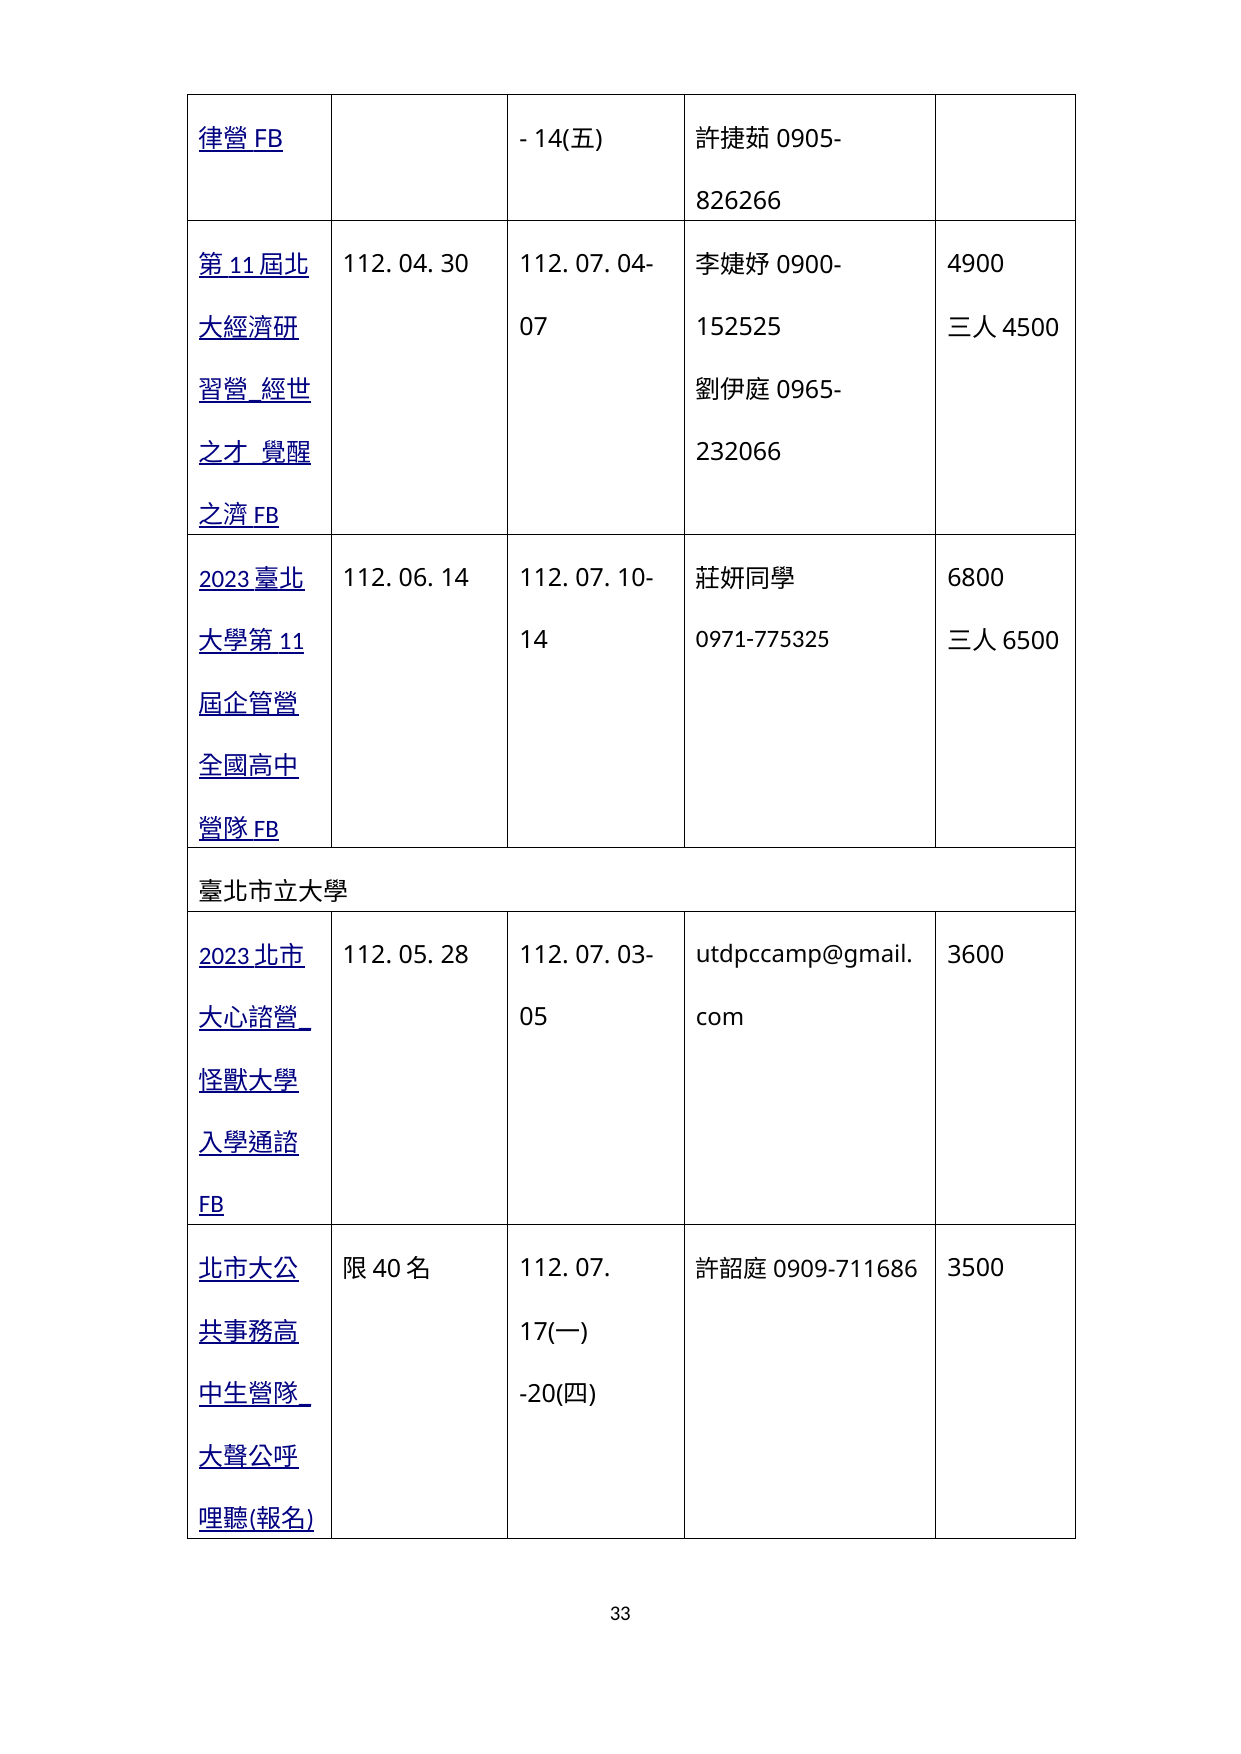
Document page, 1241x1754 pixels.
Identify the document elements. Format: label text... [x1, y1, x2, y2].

table_cell 4900 三人4500 [936, 221, 1075, 534]
table_cell - 14(五) [508, 95, 684, 220]
table_cell 112. 07. 17(一) -20(四) [508, 1225, 684, 1538]
table_cell 許韶庭 0909-711686 [685, 1225, 935, 1538]
table_cell 限40名 [332, 1225, 507, 1538]
table_cell 112. 07. 04- 07 [508, 221, 684, 534]
table_cell 北市大公共事務高中生營隊_大聲公呼哩聽(報名) [188, 1225, 331, 1538]
table_cell [936, 95, 1075, 220]
table_cell 112. 07. 10-14 [508, 535, 684, 847]
table_cell 3500 [936, 1225, 1075, 1538]
table_cell 臺北市立大學 [188, 848, 1075, 911]
table_cell 律營FB [188, 95, 331, 220]
table_cell 112. 05. 28 [332, 912, 507, 1224]
table_cell 112. 07. 03- 05 [508, 912, 684, 1224]
table_cell 莊妍同學 0971-775325 [685, 535, 935, 847]
table_cell 112. 06. 14 [332, 535, 507, 847]
table_cell 2023臺北大學第11屆企管營全國高中營隊FB [188, 535, 331, 847]
table_cell 3600 [936, 912, 1075, 1224]
table_cell 2023北市大心諮營_怪獸大學入學通諮FB [188, 912, 331, 1224]
table_cell utdpccamp@gmail.com [685, 912, 935, 1224]
table_cell [332, 95, 507, 220]
table_cell 第11屆北大經濟研習營_經世之才_覺醒之濟FB [188, 221, 331, 534]
table_cell 許捷茹 0905-826266 [685, 95, 935, 220]
table_cell 李婕妤 0900-152525 劉伊庭 0965-232066 [685, 221, 935, 534]
table_cell 6800 三人6500 [936, 535, 1075, 847]
table_cell 112. 04. 30 [332, 221, 507, 534]
